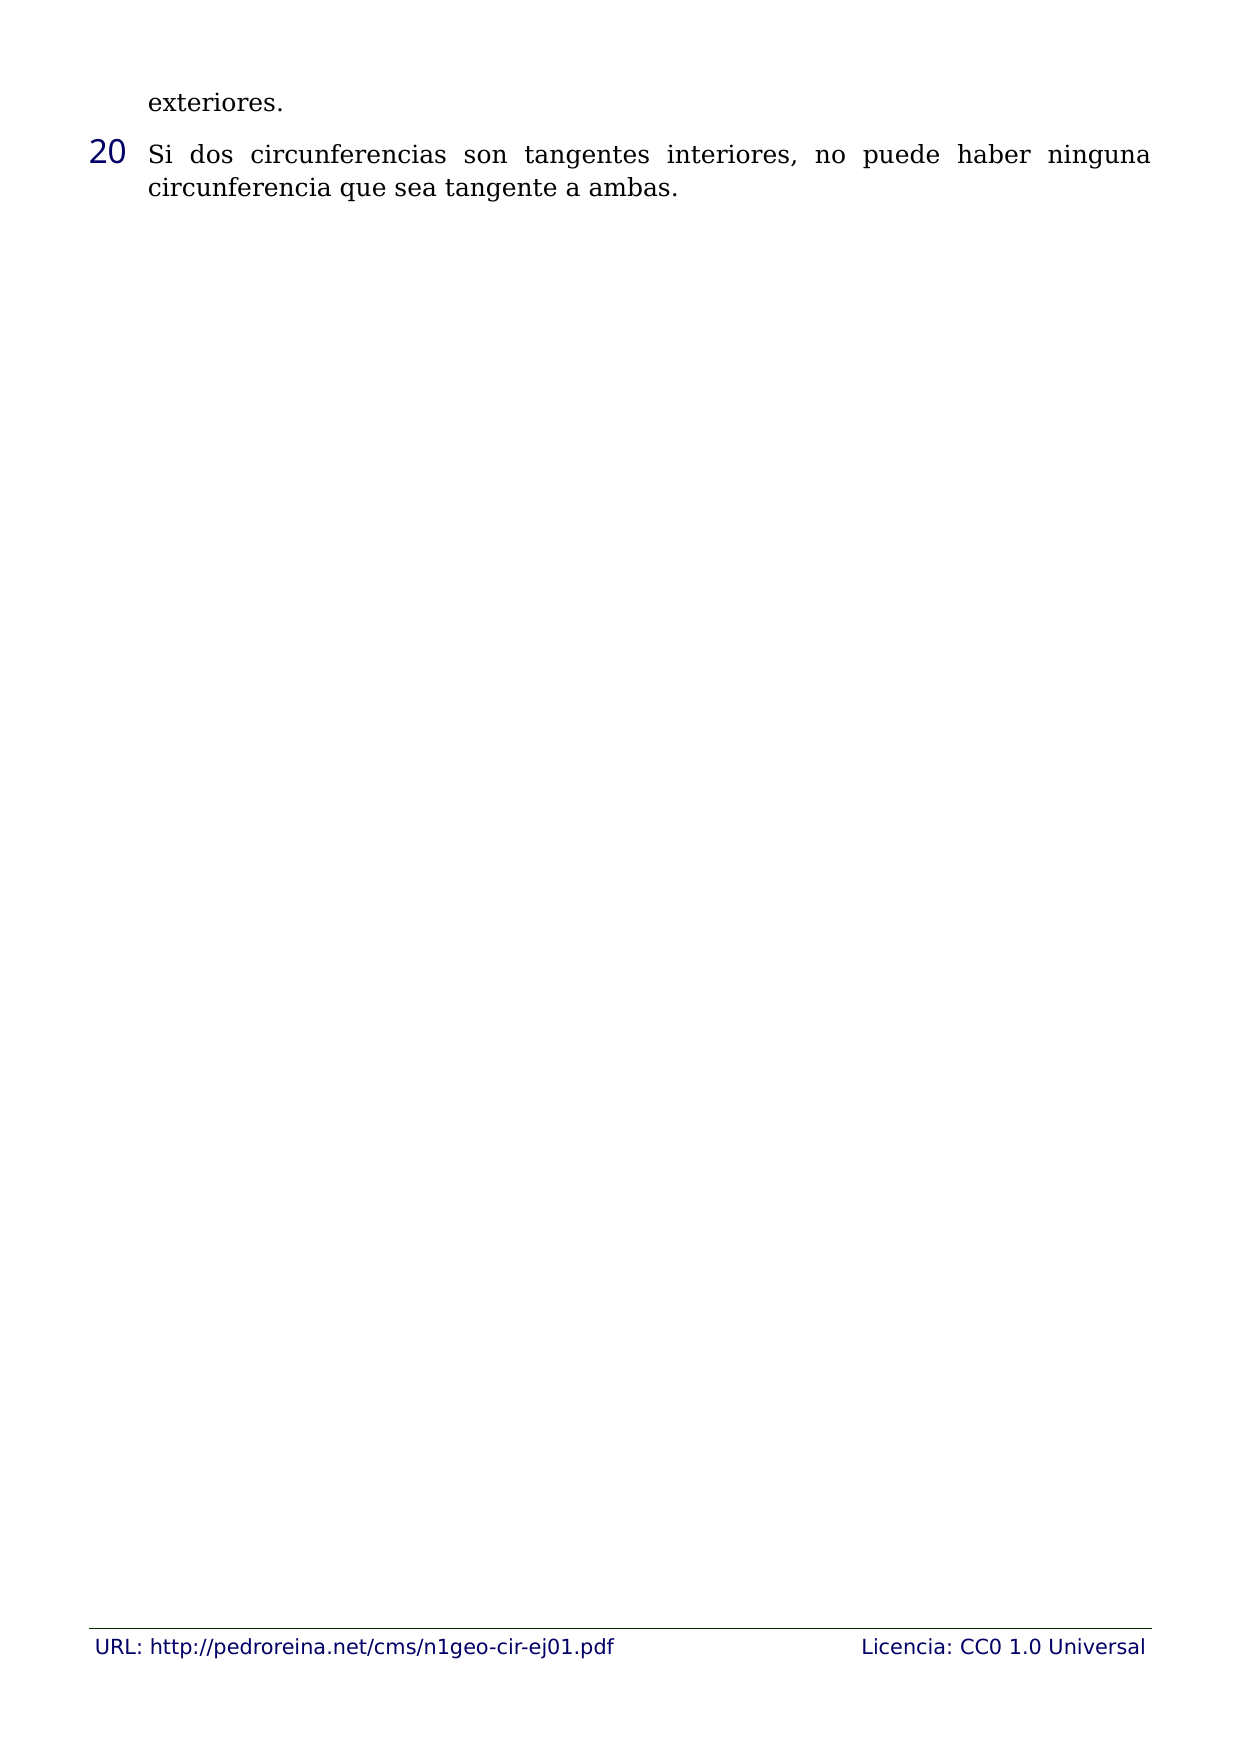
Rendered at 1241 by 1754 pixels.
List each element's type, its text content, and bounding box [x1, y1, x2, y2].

list Si dos circunferencias son tangentes interiores, no puede haber ninguna circunferencia que sea tangente a ambas. [88, 128, 1152, 202]
list exteriores. [88, 88, 1152, 118]
